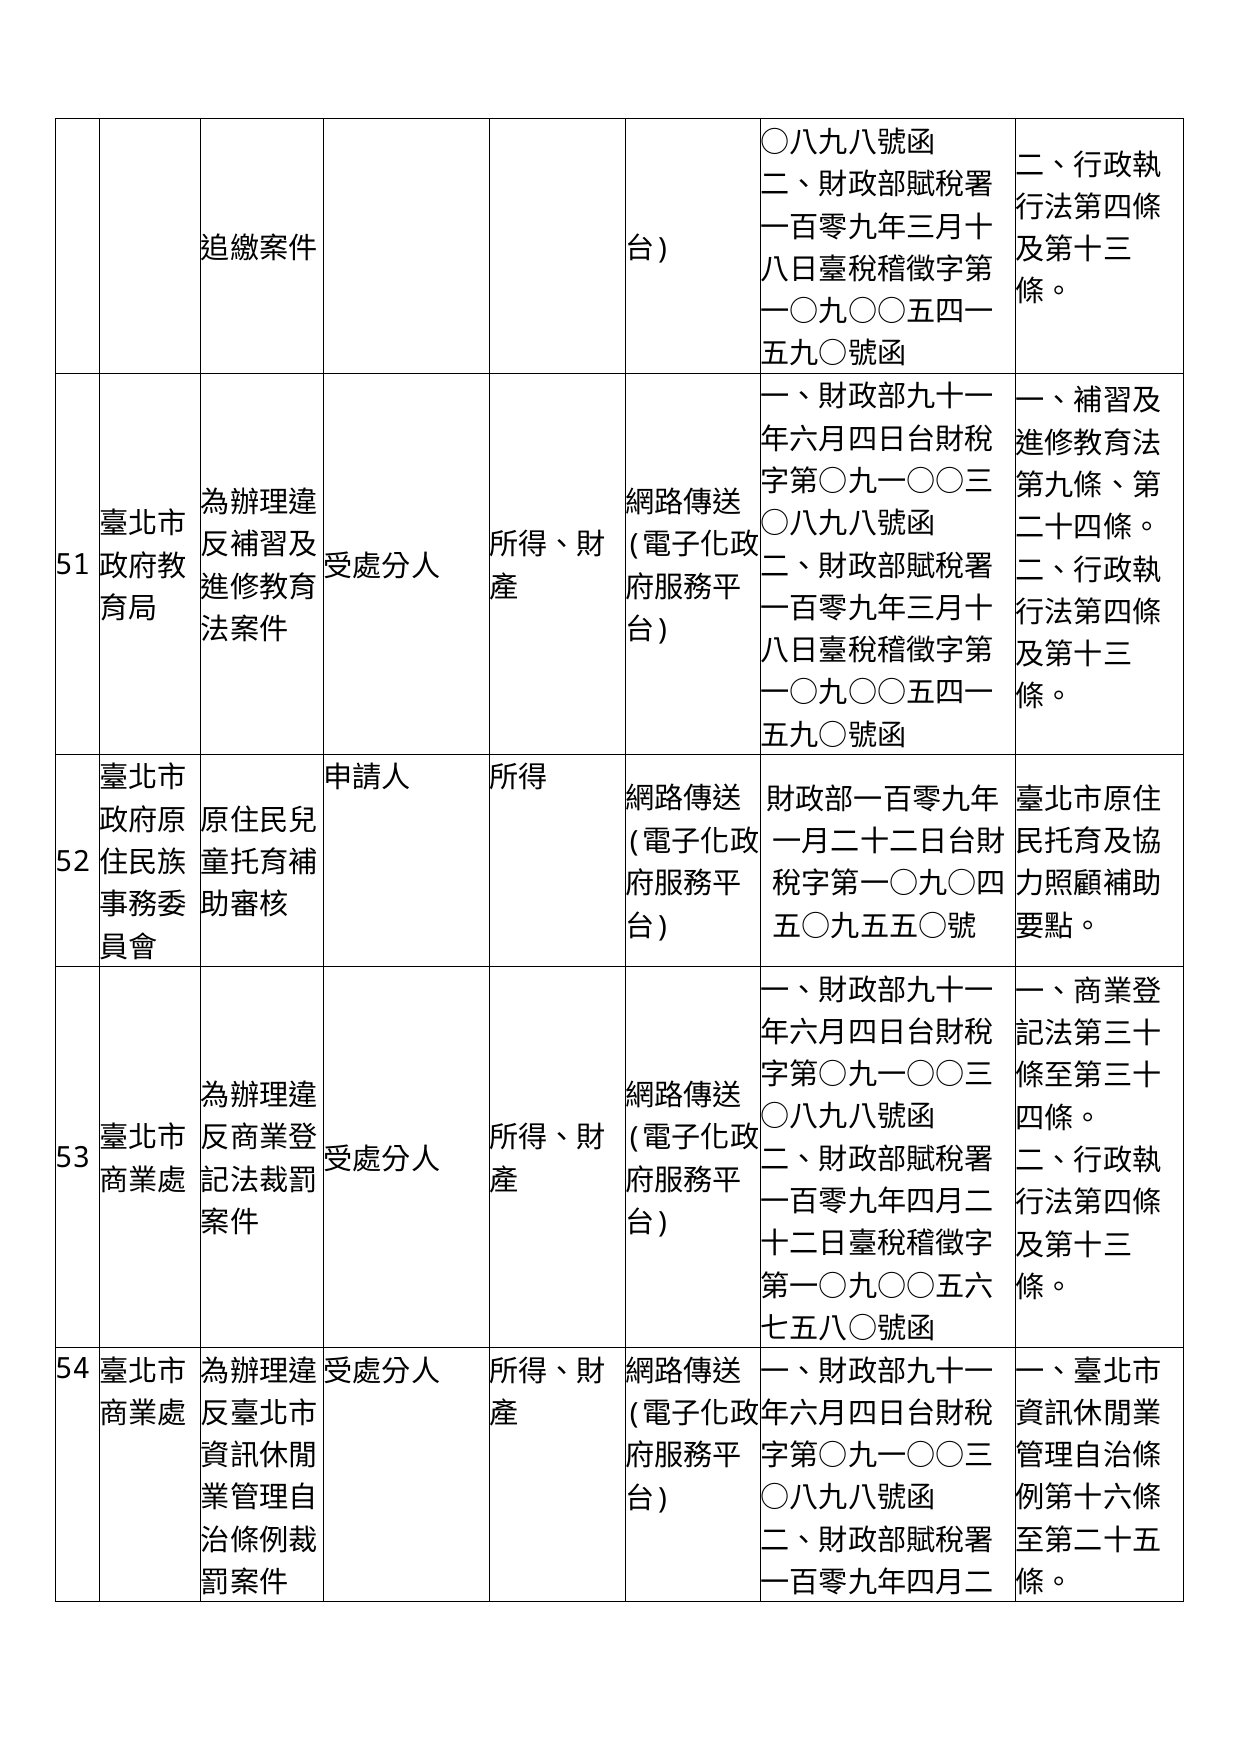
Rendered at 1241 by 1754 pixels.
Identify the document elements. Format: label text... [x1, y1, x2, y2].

table_cell [324, 119, 489, 372]
table_cell 所得 [490, 755, 625, 966]
table_cell 一、臺北市資訊休閒業管理自治條例第十六條至第二十五條。 [1016, 1348, 1183, 1601]
table_cell [490, 119, 625, 372]
table_cell 受處分人 [324, 967, 489, 1347]
table_cell 所得、財產 [490, 1348, 625, 1601]
table_cell 所得、財產 [490, 967, 625, 1347]
table_cell 一、補習及進修教育法第九條、第二十四條。 二、行政執行法第四條及第十三條。 [1016, 374, 1183, 753]
table_cell 臺北市原住民托育及協力照顧補助要點。 [1016, 755, 1183, 966]
table_cell 為辦理違反臺北市資訊休閒業管理自治條例裁罰案件 [201, 1348, 323, 1601]
table_cell 財政部一百零九年一月二十二日台財稅字第一○九○四五○九五五○號 [761, 755, 1015, 966]
table_cell 為辦理違反補習及進修教育法案件 [201, 374, 323, 753]
table_cell 所得、財產 [490, 374, 625, 753]
table_cell [56, 119, 99, 372]
table_cell 台) [626, 119, 760, 372]
table_cell 二、行政執行法第四條及第十三條。 [1016, 119, 1183, 372]
table_cell 申請人 [324, 755, 489, 966]
table_cell 網路傳送(電子化政府服務平台) [626, 755, 760, 966]
table_cell 網路傳送(電子化政府服務平台) [626, 967, 760, 1347]
table_cell 追繳案件 [201, 119, 323, 372]
table_cell 一、財政部九十一年六月四日台財稅字第○九一○○三○八九八號函 二、財政部賦稅署一百零九年四月二 [761, 1348, 1015, 1601]
table_cell 原住民兒童托育補助審核 [201, 755, 323, 966]
table_cell ○八九八號函 二、財政部賦稅署一百零九年三月十八日臺稅稽徵字第一○九○○五四一五九○號函 [761, 119, 1015, 372]
table_cell 54 [56, 1348, 99, 1601]
table_cell 一、商業登記法第三十條至第三十四條。 二、行政執行法第四條及第十三條。 [1016, 967, 1183, 1347]
table_cell 臺北市政府教育局 [100, 374, 200, 753]
table_cell [100, 119, 200, 372]
table_cell 臺北市商業處 [100, 967, 200, 1347]
table_cell 網路傳送(電子化政府服務平台) [626, 374, 760, 753]
table_cell 臺北市政府原住民族事務委員會 [100, 755, 200, 966]
table_cell 51 [56, 374, 99, 753]
table_cell 一、財政部九十一年六月四日台財稅字第○九一○○三○八九八號函 二、財政部賦稅署一百零九年三月十八日臺稅稽徵字第一○九○○五四一五九○號函 [761, 374, 1015, 753]
table_cell 一、財政部九十一年六月四日台財稅字第○九一○○三○八九八號函 二、財政部賦稅署一百零九年四月二十二日臺稅稽徵字第一○九○○五六七五八○號函 [761, 967, 1015, 1347]
table_cell 52 [56, 755, 99, 966]
table_cell 受處分人 [324, 1348, 489, 1601]
table_cell 53 [56, 967, 99, 1347]
table_cell 受處分人 [324, 374, 489, 753]
table_cell 為辦理違反商業登記法裁罰案件 [201, 967, 323, 1347]
table_cell 臺北市商業處 [100, 1348, 200, 1601]
table_cell 網路傳送(電子化政府服務平台) [626, 1348, 760, 1601]
